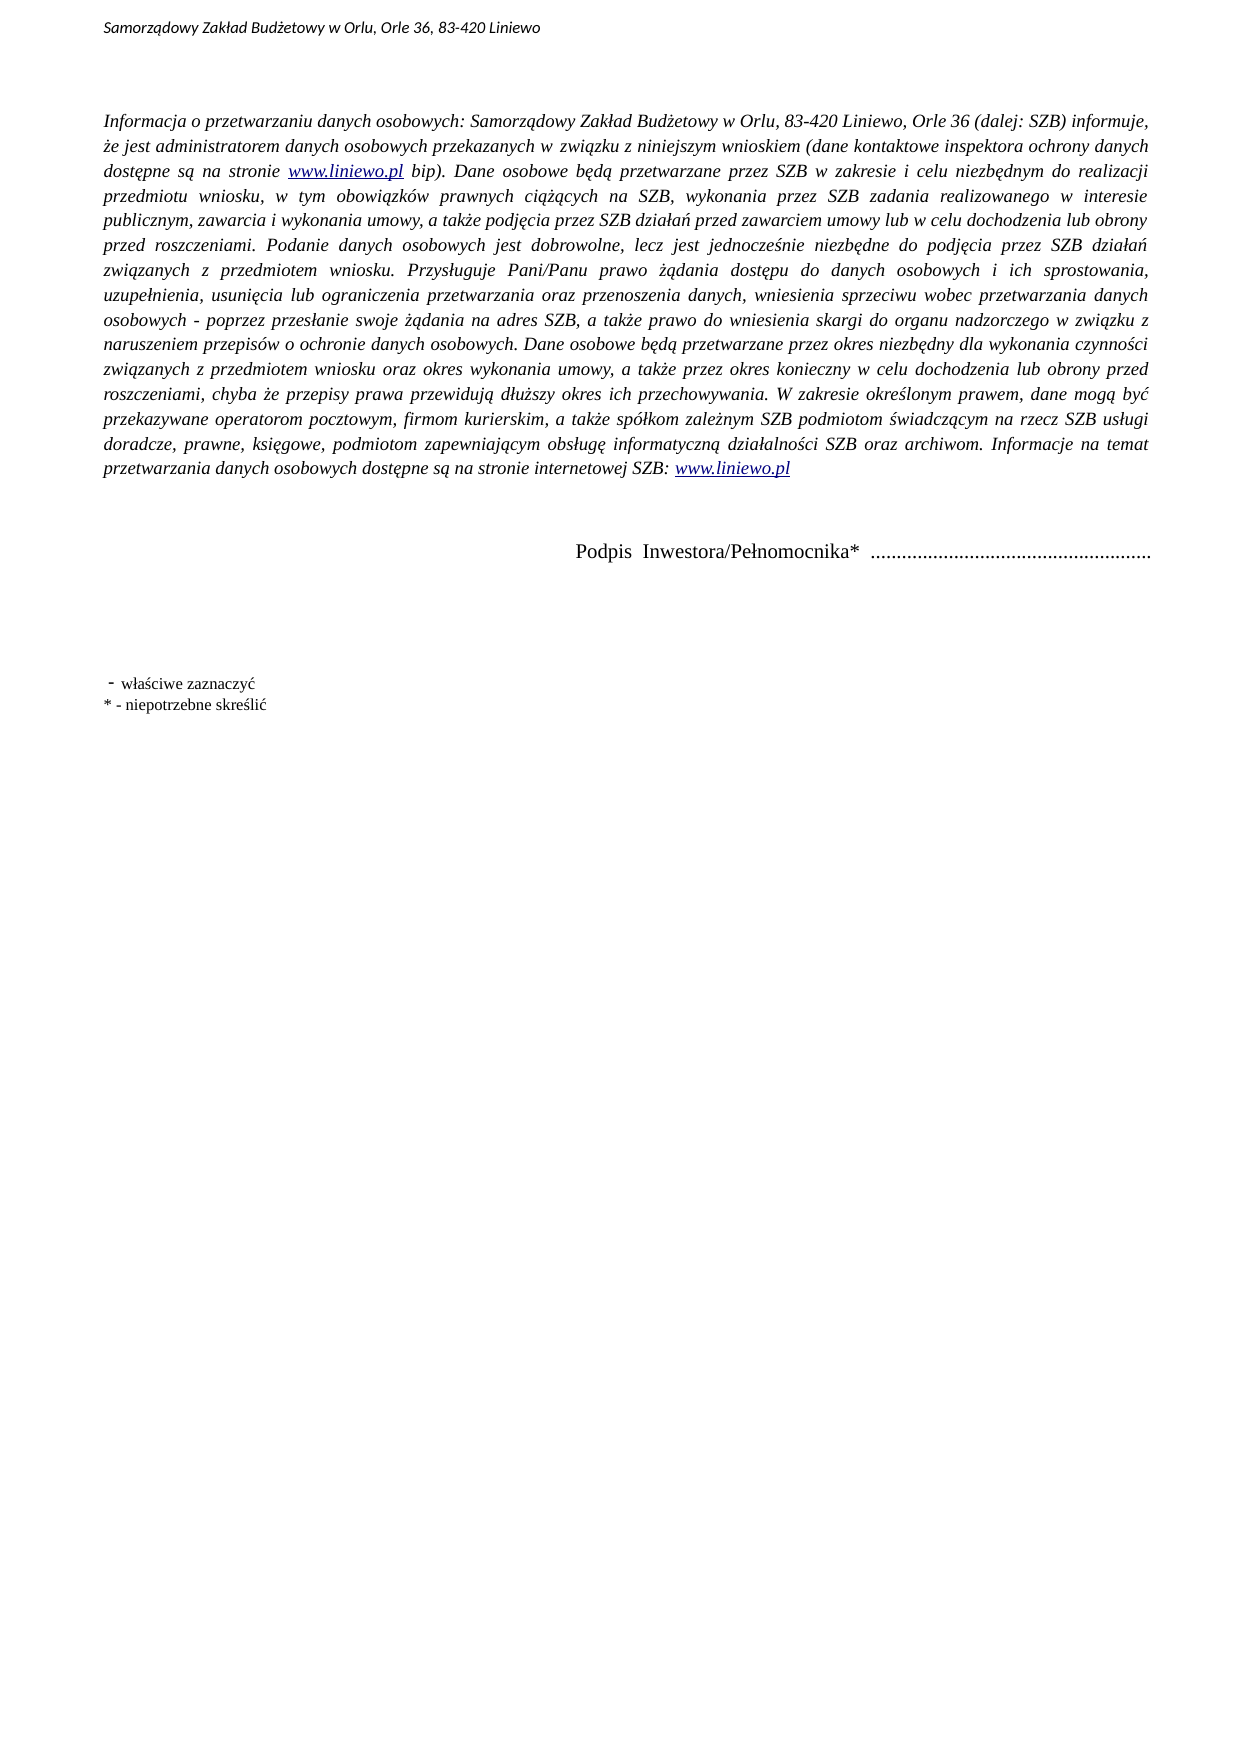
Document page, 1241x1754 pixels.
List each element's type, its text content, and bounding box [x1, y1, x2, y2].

text Podpis Inwestora/Pełnomocnika* ...................................................... [103, 539, 1152, 563]
text - właściwe zaznaczyć [103, 668, 1152, 694]
text * - niepotrzebne skreślić [103, 694, 1152, 713]
text Informacja o przetwarzaniu danych osobowych: Samorządowy Zakład Budżetowy w Orlu, 83-420 Liniewo, Orle 36 (dalej: SZB) informuje, że jest administratorem danych osobowych przekazanych w związku z niniejszym wnioskiem (dane kontaktowe inspektora ochrony danych dostępne są na stronie www.liniewo.pl bip). Dane osobowe będą przetwarzane przez SZB w zakresie i celu niezbędnym do realizacji przedmiotu wniosku, w tym obowiązków prawnych ciążących na SZB, wykonania przez SZB zadania realizowanego w interesie publicznym, zawarcia i wykonania umowy, a także podjęcia przez SZB działań przed zawarciem umowy lub w celu dochodzenia lub obrony przed roszczeniami. Podanie danych osobowych jest dobrowolne, lecz jest jednocześnie niezbędne do podjęcia przez SZB działań związanych z przedmiotem wniosku. Przysługuje Pani/Panu prawo żądania dostępu do danych osobowych i ich sprostowania, uzupełnienia, usunięcia lub ograniczenia przetwarzania oraz przenoszenia danych, wniesienia sprzeciwu wobec przetwarzania danych osobowych - poprzez przesłanie swoje żądania na adres SZB, a także prawo do wniesienia skargi do organu nadzorczego w związku z naruszeniem przepisów o ochronie danych osobowych. Dane osobowe będą przetwarzane przez okres niezbędny dla wykonania czynności związanych z przedmiotem wniosku oraz okres wykonania umowy, a także przez okres konieczny w celu dochodzenia lub obrony przed roszczeniami, chyba że przepisy prawa przewidują dłuższy okres ich przechowywania. W zakresie określonym prawem, dane mogą być przekazywane operatorom pocztowym, firmom kurierskim, a także spółkom zależnym SZB podmiotom świadczącym na rzecz SZB usługi doradcze, prawne, księgowe, podmiotom zapewniającym obsługę informatyczną działalności SZB oraz archiwom. Informacje na temat przetwarzania danych osobowych dostępne są na stronie internetowej SZB: www.liniewo.pl [103, 110, 1152, 479]
